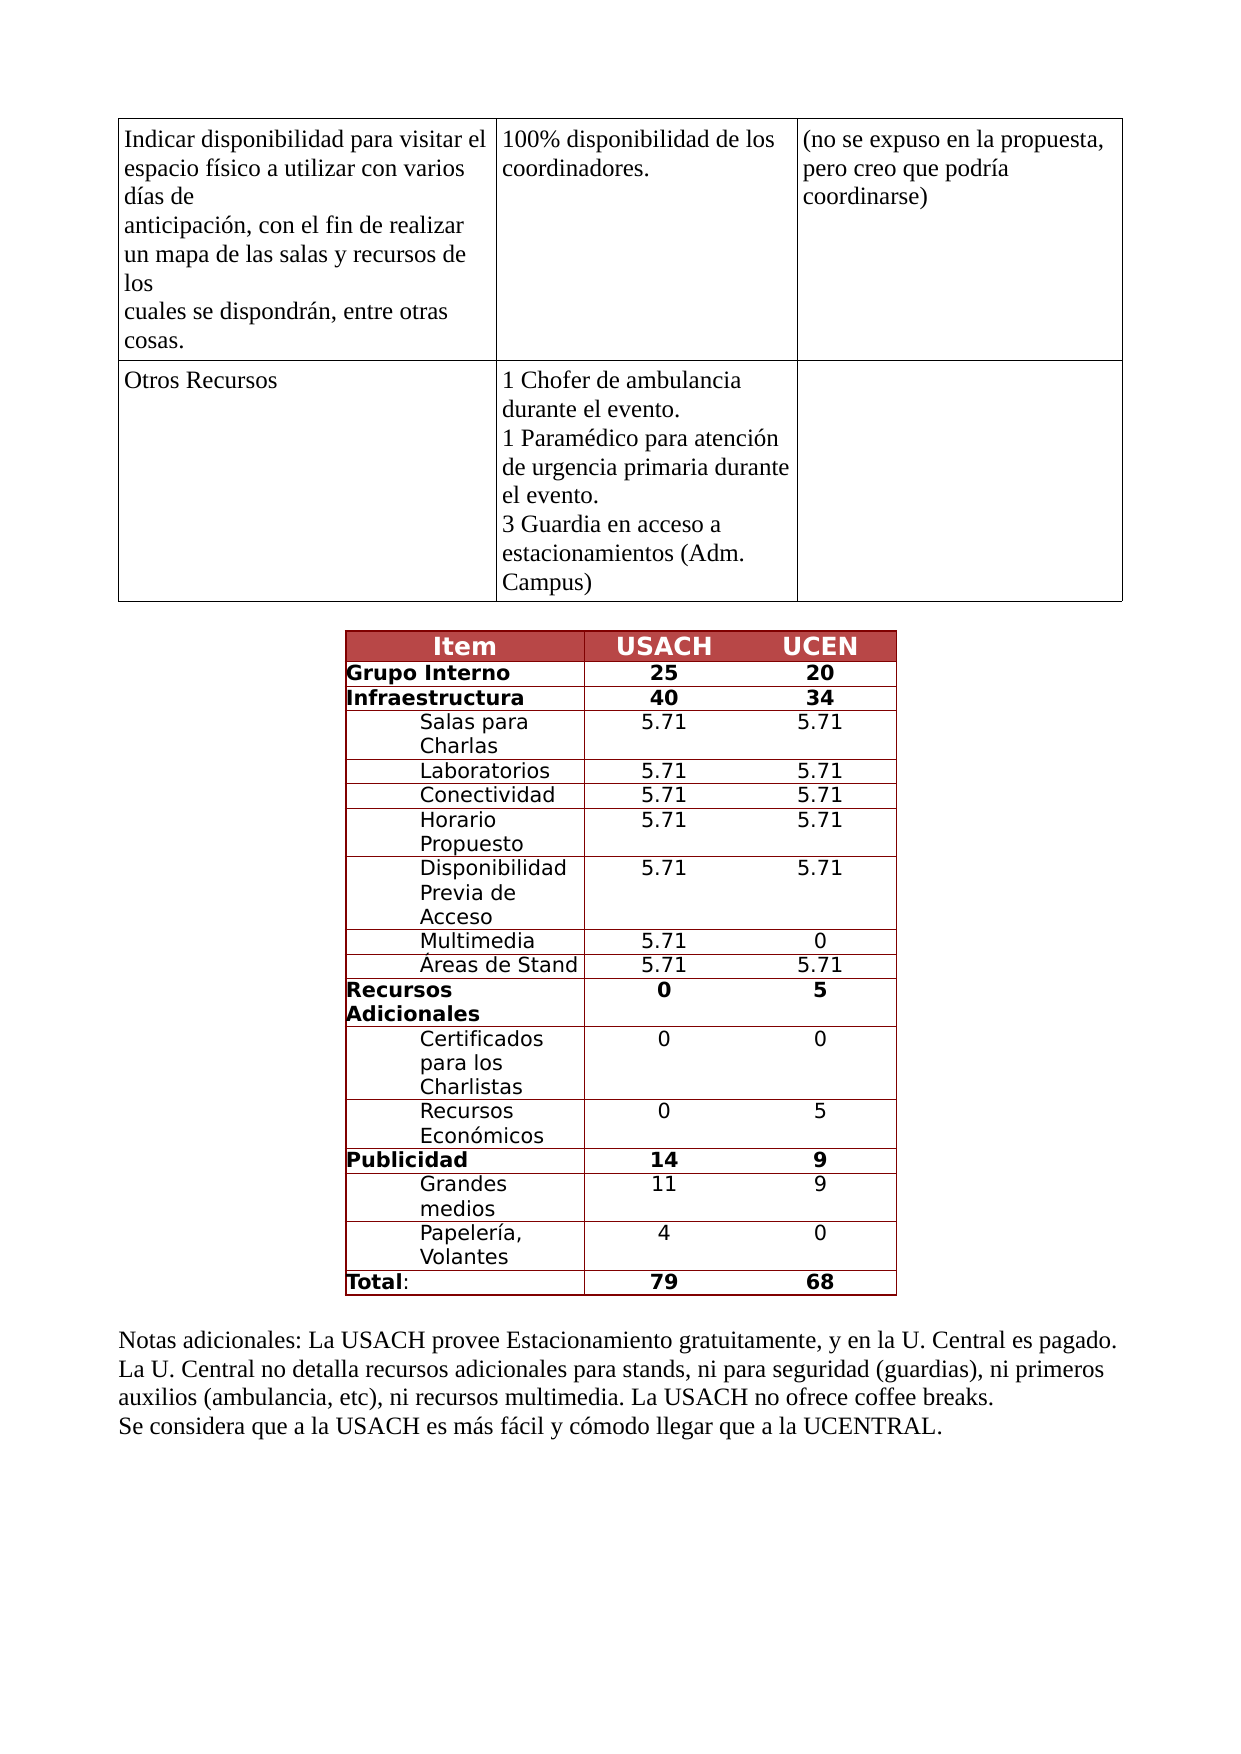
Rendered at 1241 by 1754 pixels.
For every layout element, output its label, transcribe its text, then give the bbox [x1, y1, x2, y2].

table_cell Multimedia [347, 930, 584, 953]
table_header USACH [585, 632, 744, 661]
table_cell 1 Chofer de ambulancia durante el evento. 1 Paramédico para atención de urgencia primaria durante el evento. 3 Guardia en acceso a estacionamientos (Adm. Campus) [497, 361, 797, 601]
text Notas adicionales: La USACH provee Estacionamiento gratuitamente, y en la U. Central es pagado. La U. Central no detalla recursos adicionales para stands, ni para seguridad (guardias), ni primeros auxilios (ambulancia, etc), ni recursos multimedia. La USACH no ofrece coffee breaks. [118, 1325, 1122, 1411]
table_cell Total: [347, 1271, 584, 1294]
table_cell 14 [585, 1149, 744, 1172]
table_cell 0 [585, 1027, 744, 1099]
table_header Item [347, 632, 584, 661]
table_cell 0 [744, 1027, 896, 1099]
table_cell 79 [585, 1271, 744, 1294]
text Se considera que a la USACH es más fácil y cómodo llegar que a la UCENTRAL. [118, 1411, 1122, 1440]
table_cell 34 [744, 687, 896, 710]
table_cell 5 [744, 1100, 896, 1148]
table_cell 20 [744, 662, 896, 686]
table_cell 11 [585, 1174, 744, 1221]
table_cell 5.71 [744, 955, 896, 978]
table_cell [798, 361, 1122, 601]
table_cell Papelería, Volantes [347, 1222, 584, 1270]
table_cell Horario Propuesto [347, 809, 584, 856]
table_cell 5.71 [744, 760, 896, 783]
table_cell Grandes medios [347, 1174, 584, 1221]
table_cell Indicar disponibilidad para visitar el espacio físico a utilizar con varios días de anticipación, con el fin de realizar un mapa de las salas y recursos de los cuales se dispondrán, entre otras cosas. [119, 119, 496, 360]
table_cell 5.71 [585, 809, 744, 856]
table_cell 5.71 [585, 760, 744, 783]
table_cell Salas para Charlas [347, 711, 584, 759]
table_cell 5.71 [585, 930, 744, 953]
table_cell 68 [744, 1271, 896, 1294]
table_cell Conectividad [347, 784, 584, 807]
table_cell Infraestructura [347, 687, 584, 710]
table_cell 5.71 [744, 784, 896, 807]
table_cell 40 [585, 687, 744, 710]
table_cell Grupo Interno [347, 662, 584, 686]
table_cell 4 [585, 1222, 744, 1270]
table_cell 5.71 [744, 809, 896, 856]
table_cell 25 [585, 662, 744, 686]
table_cell 5.71 [585, 711, 744, 759]
table_cell 0 [585, 1100, 744, 1148]
table_cell Áreas de Stand [347, 955, 584, 978]
table_cell 0 [744, 1222, 896, 1270]
table_cell Recursos Adicionales [347, 979, 584, 1026]
table_cell 0 [744, 930, 896, 953]
table_cell Disponibilidad Previa de Acceso [347, 857, 584, 929]
table_cell 5 [744, 979, 896, 1026]
table_header UCEN [744, 632, 896, 661]
table_cell 9 [744, 1174, 896, 1221]
table_cell Laboratorios [347, 760, 584, 783]
table_cell 5.71 [585, 784, 744, 807]
table_cell Recursos Económicos [347, 1100, 584, 1148]
table_cell Publicidad [347, 1149, 584, 1172]
table_cell 9 [744, 1149, 896, 1172]
table_cell (no se expuso en la propuesta, pero creo que podría coordinarse) [798, 119, 1122, 360]
table_cell Certificados para los Charlistas [347, 1027, 584, 1099]
table_cell 100% disponibilidad de los coordinadores. [497, 119, 797, 360]
table_cell 5.71 [585, 955, 744, 978]
table_cell 5.71 [585, 857, 744, 929]
table_cell 5.71 [744, 857, 896, 929]
table_cell 0 [585, 979, 744, 1026]
table_cell Otros Recursos [119, 361, 496, 601]
table_cell 5.71 [744, 711, 896, 759]
